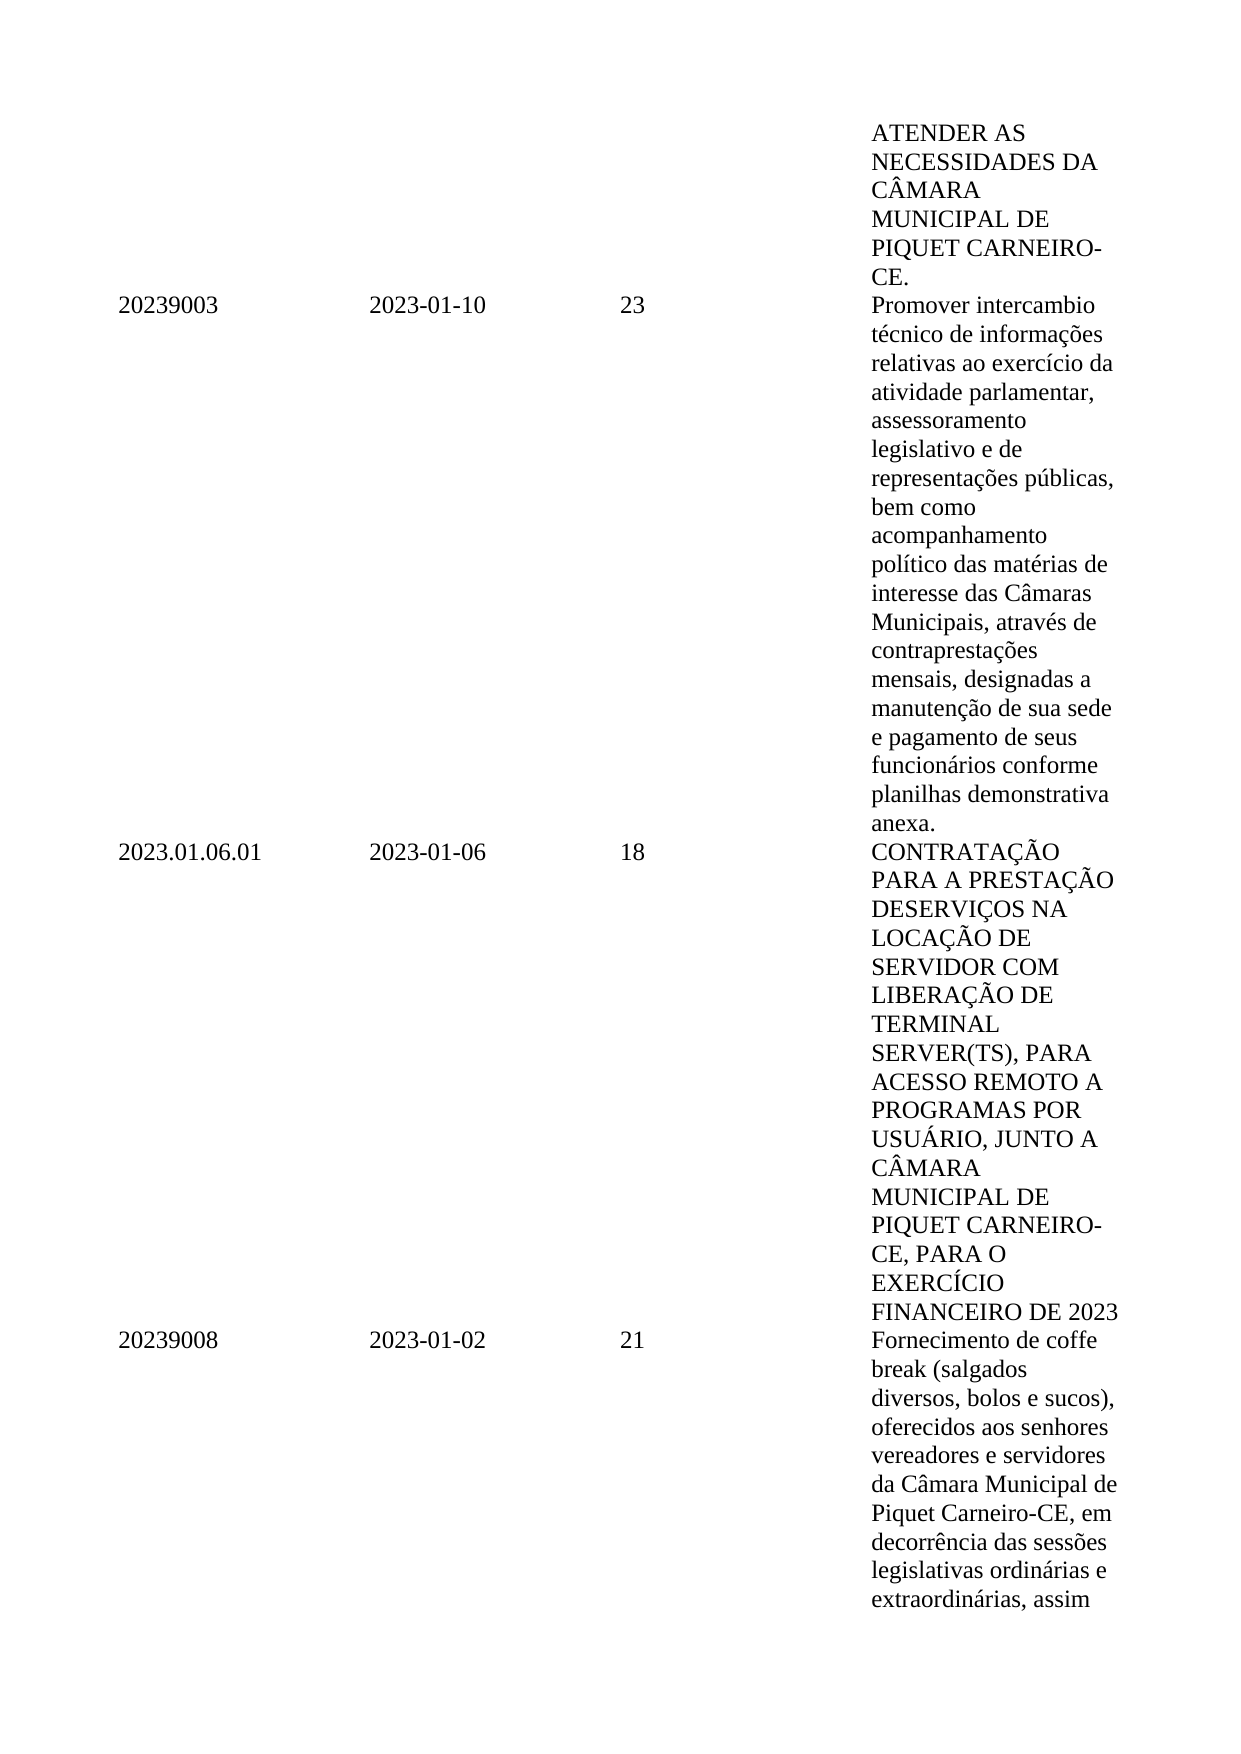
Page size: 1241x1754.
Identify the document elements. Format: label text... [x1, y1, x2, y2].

table_cell 18 [620, 837, 871, 1326]
table_cell 23 [620, 291, 871, 837]
table_cell 2023-01-10 [369, 291, 620, 837]
table_cell [369, 118, 620, 291]
table_cell 20239008 [118, 1326, 369, 1613]
table_cell 2023-01-02 [369, 1326, 620, 1613]
table_cell 21 [620, 1326, 871, 1613]
table_cell CONTRATAÇÃO PARA A PRESTAÇÃO DESERVIÇOS NA LOCAÇÃO DE SERVIDOR COM LIBERAÇÃO DE TERMINAL SERVER(TS), PARA ACESSO REMOTO A PROGRAMAS POR USUÁRIO, JUNTO A CÂMARA MUNICIPAL DE PIQUET CARNEIRO-CE, PARA O EXERCÍCIO FINANCEIRO DE 2023 [871, 837, 1122, 1326]
table_cell Fornecimento de coffe break (salgados diversos, bolos e sucos), oferecidos aos senhores vereadores e servidores da Câmara Municipal de Piquet Carneiro-CE, em decorrência das sessões legislativas ordinárias e extraordinárias, assim [871, 1326, 1122, 1613]
table_cell 20239003 [118, 291, 369, 837]
table_cell [620, 118, 871, 291]
table_cell 2023-01-06 [369, 837, 620, 1326]
table_cell 2023.01.06.01 [118, 837, 369, 1326]
table_cell Promover intercambio técnico de informações relativas ao exercício da atividade parlamentar, assessoramento legislativo e de representações públicas, bem como acompanhamento político das matérias de interesse das Câmaras Municipais, através de contraprestações mensais, designadas a manutenção de sua sede e pagamento de seus funcionários conforme planilhas demonstrativa anexa. [871, 291, 1122, 837]
table_cell [118, 118, 369, 291]
table_cell ATENDER AS NECESSIDADES DA CÂMARA MUNICIPAL DE PIQUET CARNEIRO-CE. [871, 118, 1122, 291]
